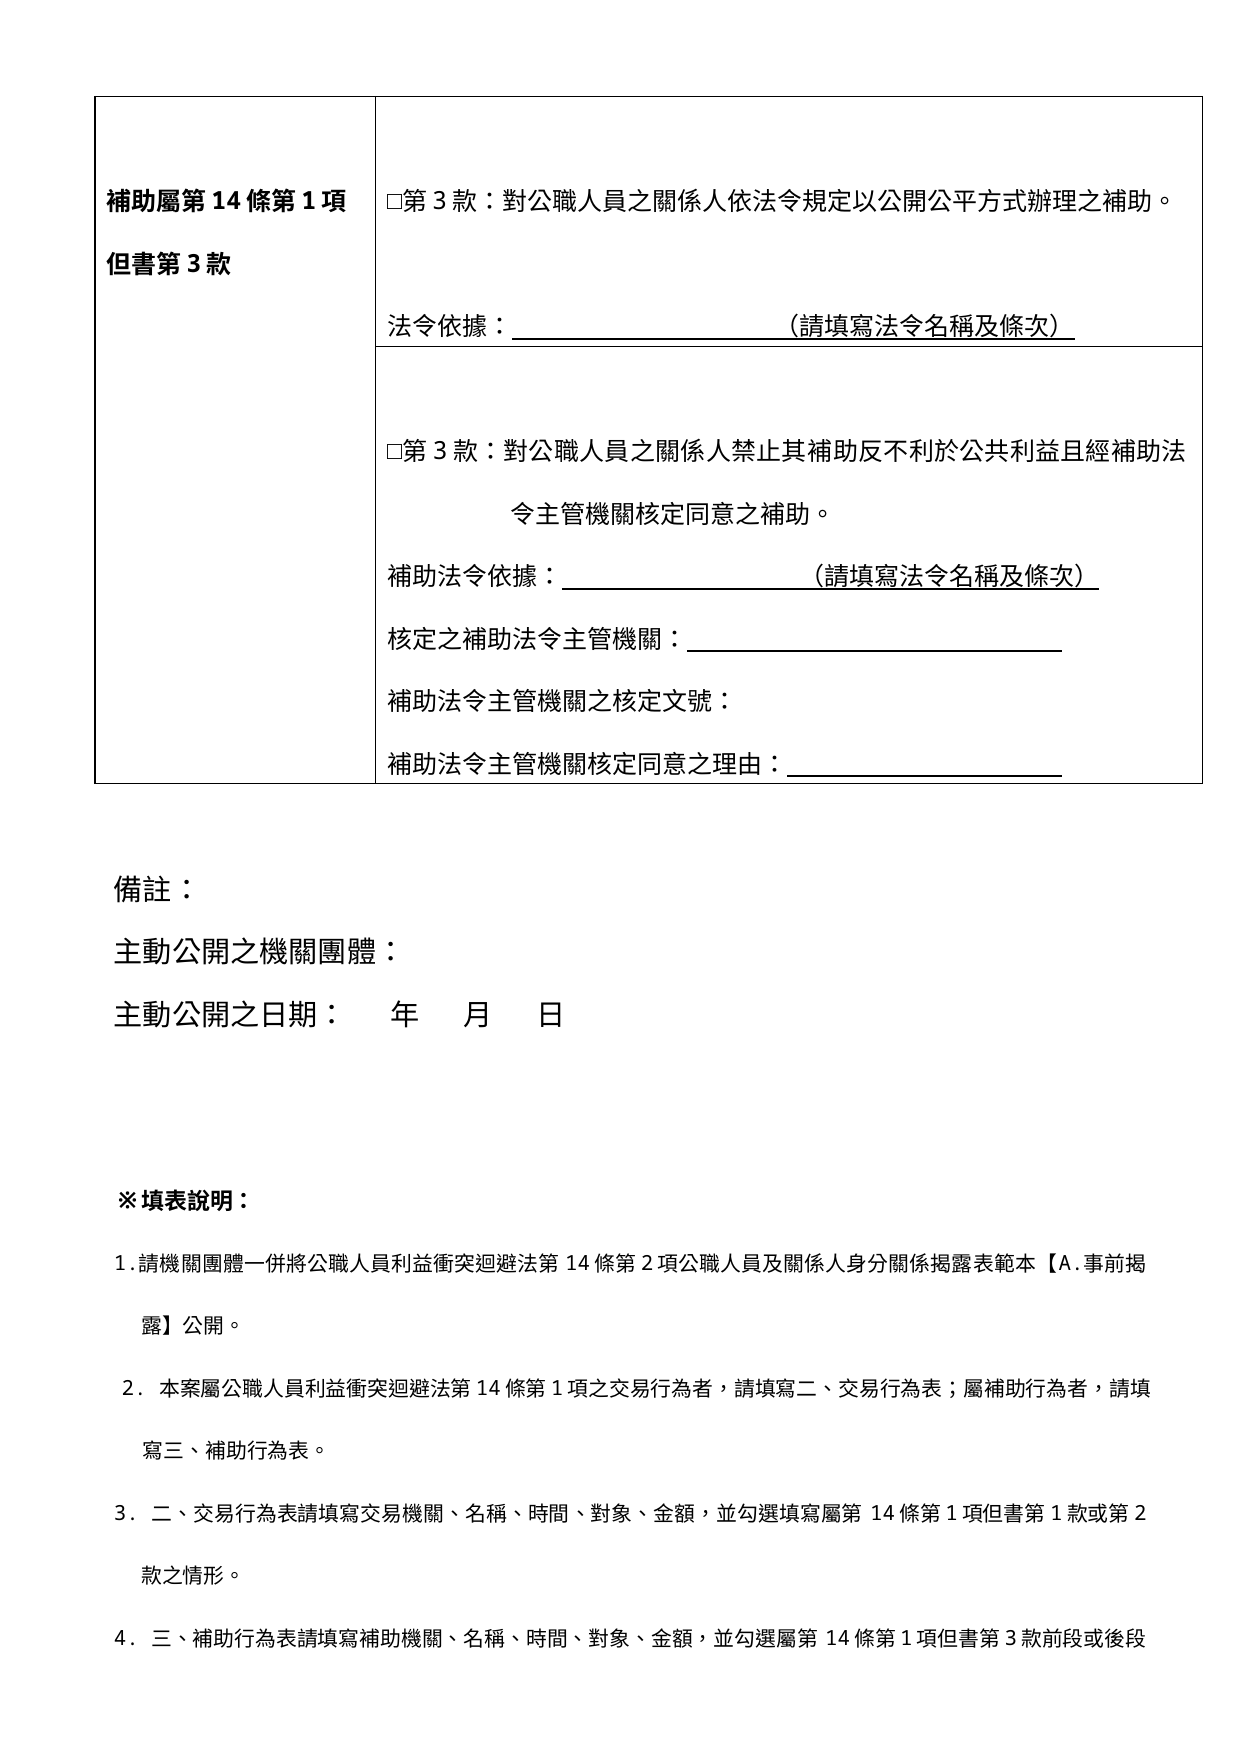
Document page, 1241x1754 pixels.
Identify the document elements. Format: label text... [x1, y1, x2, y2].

table_cell □第3款：對公職人員之關係人依法令規定以公開公平方式辦理之補助。 法令依據： （請填寫法令名稱及條次） [376, 97, 1202, 346]
text 主動公開之日期： 年 月 日 [113, 971, 1147, 1033]
text ※填表說明： [113, 1158, 1147, 1221]
table_cell □第3款：對公職人員之關係人禁止其補助反不利於公共利益且經補助法令主管機關核定同意之補助。 補助法令依據： （請填寫法令名稱及條次） 核定之補助法令主管機關： 補助法令主管機關之核定文號： 補助法令主管機關核定同意之理由： [376, 347, 1202, 783]
text 主動公開之機關團體： [113, 908, 1147, 971]
text 4. 三、補助行為表請填寫補助機關、名稱、時間、對象、金額，並勾選屬第14條第1項但書第3款前段或後段 [113, 1596, 1147, 1658]
text 3. 二、交易行為表請填寫交易機關、名稱、時間、對象、金額，並勾選填寫屬第14條第1項但書第1款或第2款之情形。 [113, 1471, 1147, 1596]
table_cell 補助屬第14條第1項但書第3款 [96, 97, 375, 783]
text 2. 本案屬公職人員利益衝突迴避法第14條第1項之交易行為者，請填寫二、交易行為表；屬補助行為者，請填寫三、補助行為表。 [84, 1346, 1162, 1471]
text 備註： [113, 846, 1147, 908]
text 1.請機關團體一併將公職人員利益衝突迴避法第14條第2項公職人員及關係人身分關係揭露表範本【A.事前揭露】公開。 [113, 1221, 1147, 1346]
